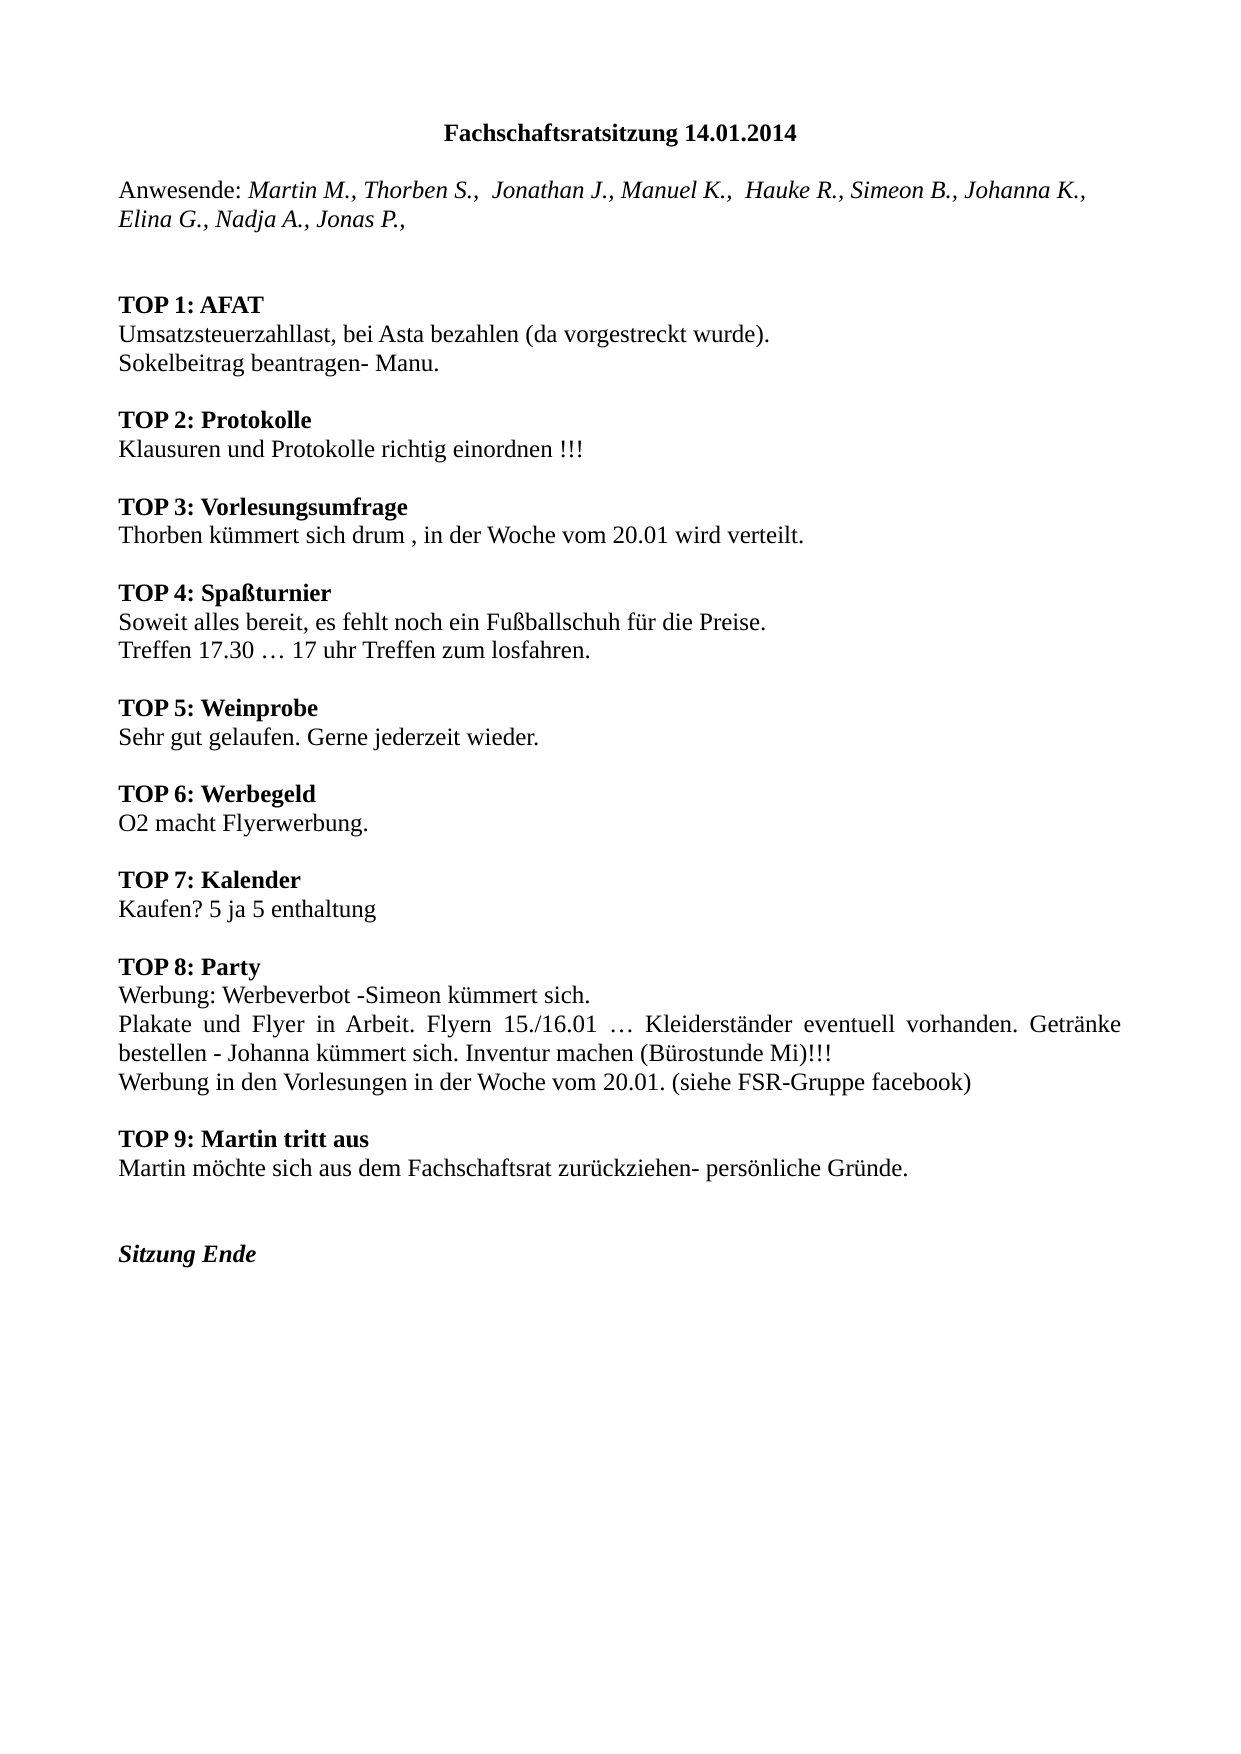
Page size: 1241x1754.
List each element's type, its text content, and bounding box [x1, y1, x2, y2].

text TOP 6: Werbegeld [118, 779, 1122, 808]
text O2 macht Flyerwerbung. [118, 808, 1122, 837]
text Anwesende: Martin M., Thorben S., Jonathan J., Manuel K., Hauke R., Simeon B., Johanna K., Elina G., Nadja A., Jonas P., [118, 176, 1122, 233]
text TOP 2: Protokolle [118, 406, 1122, 434]
text Martin möchte sich aus dem Fachschaftsrat zurückziehen- persönliche Gründe. [118, 1153, 1122, 1182]
text TOP 4: Spaßturnier [118, 578, 1122, 607]
text Thorben kümmert sich drum , in der Woche vom 20.01 wird verteilt. [118, 521, 1122, 549]
text Sokelbeitrag beantragen- Manu. [118, 348, 1122, 377]
text Kaufen? 5 ja 5 enthaltung [118, 894, 1122, 923]
text TOP 3: Vorlesungsumfrage [118, 492, 1122, 521]
text TOP 1: AFAT [118, 291, 1122, 319]
text Sehr gut gelaufen. Gerne jederzeit wieder. [118, 722, 1122, 751]
text TOP 5: Weinprobe [118, 693, 1122, 722]
text Umsatzsteuerzahllast, bei Asta bezahlen (da vorgestreckt wurde). [118, 319, 1122, 348]
text Klausuren und Protokolle richtig einordnen !!! [118, 434, 1122, 463]
text TOP 7: Kalender [118, 866, 1122, 894]
text TOP 8: Party [118, 952, 1122, 981]
text TOP 9: Martin tritt aus [118, 1124, 1122, 1153]
text Treffen 17.30 … 17 uhr Treffen zum losfahren. [118, 636, 1122, 664]
text Sitzung Ende [118, 1239, 1122, 1268]
text Werbung in den Vorlesungen in der Woche vom 20.01. (siehe FSR-Gruppe facebook) [118, 1067, 1122, 1096]
text Fachschaftsratsitzung 14.01.2014 [118, 118, 1122, 147]
text Plakate und Flyer in Arbeit. Flyern 15./16.01 … Kleiderständer eventuell vorhanden. Getränke bestellen - Johanna kümmert sich. Inventur machen (Bürostunde Mi)!!! [118, 1009, 1122, 1067]
text Soweit alles bereit, es fehlt noch ein Fußballschuh für die Preise. [118, 607, 1122, 636]
text Werbung: Werbeverbot -Simeon kümmert sich. [118, 981, 1122, 1009]
